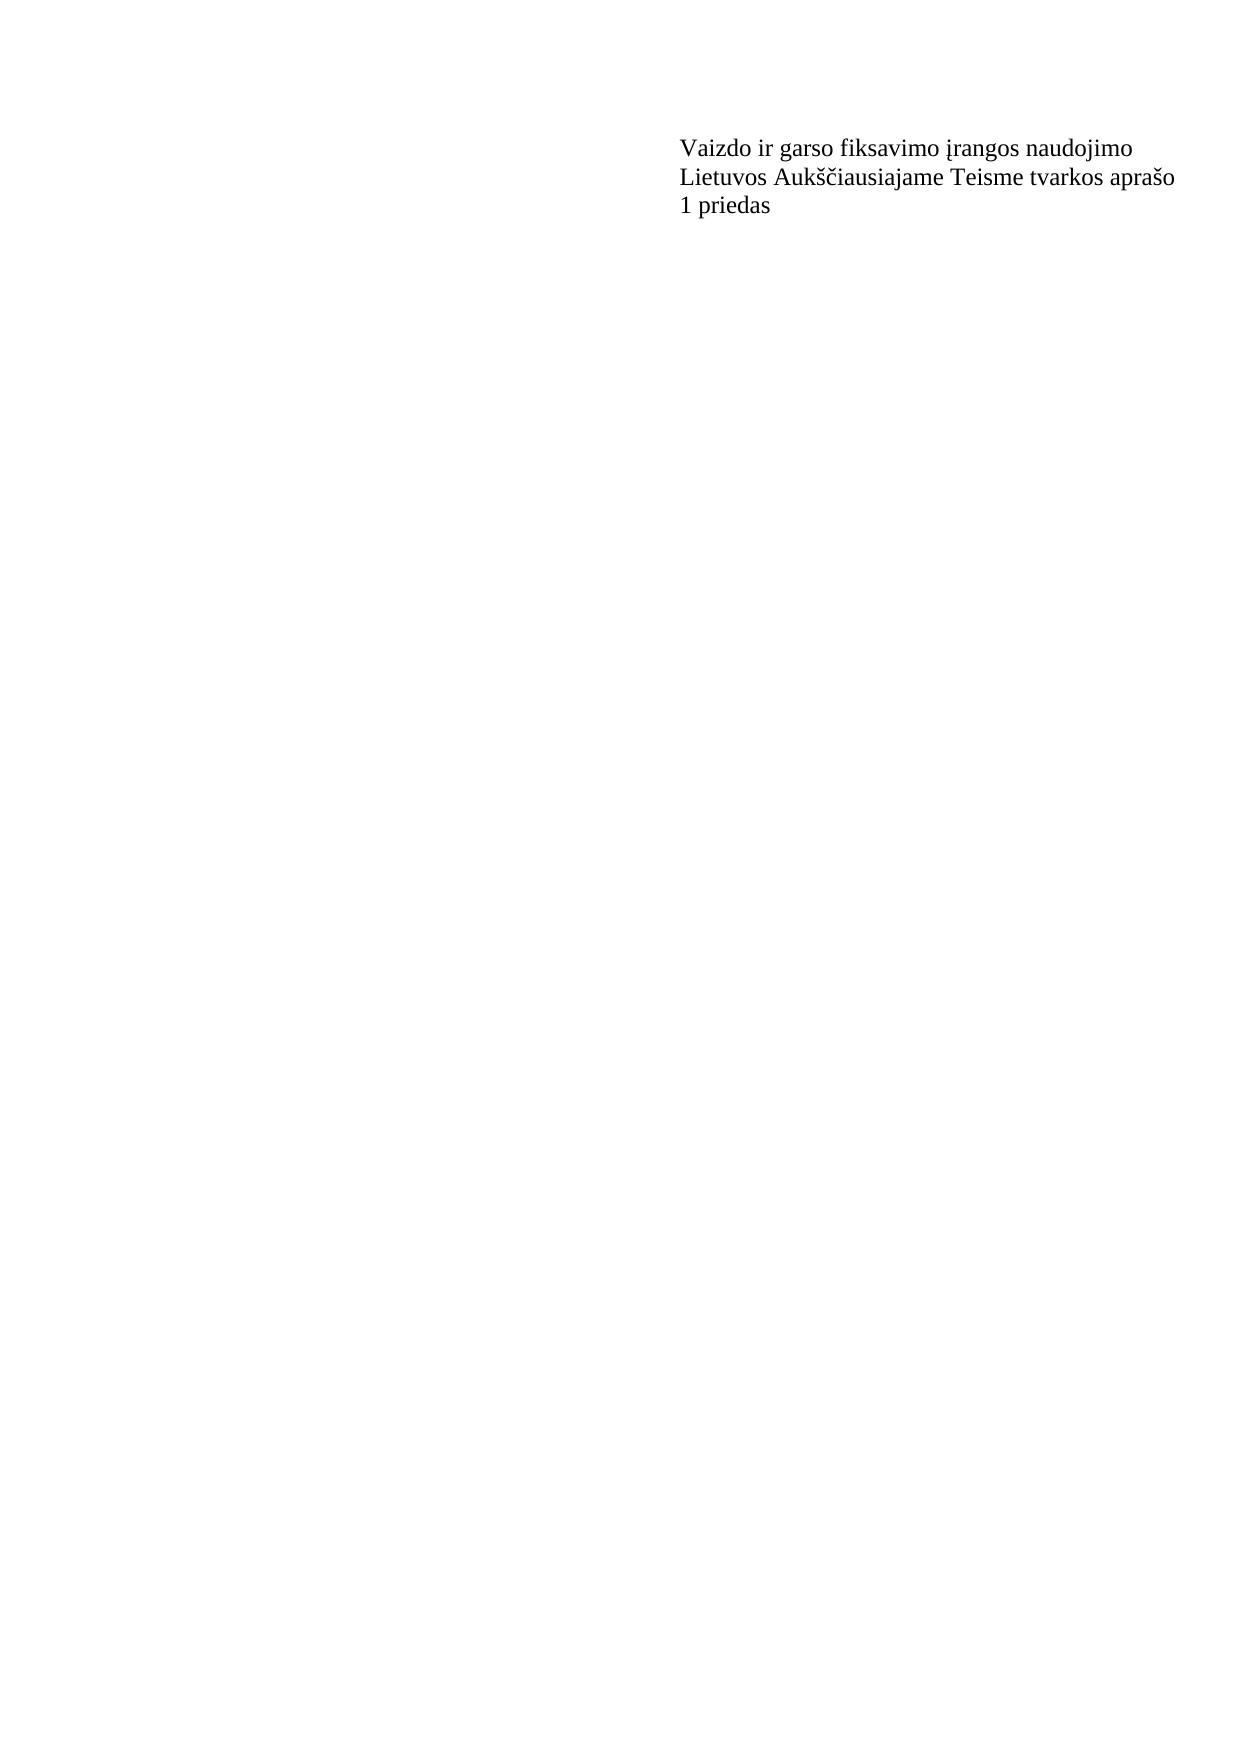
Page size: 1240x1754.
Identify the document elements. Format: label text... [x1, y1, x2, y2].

text Vaizdo ir garso fiksavimo įrangos naudojimo Lietuvos Aukščiausiajame Teisme tvarkos aprašo 1 priedas [679, 133, 1181, 219]
